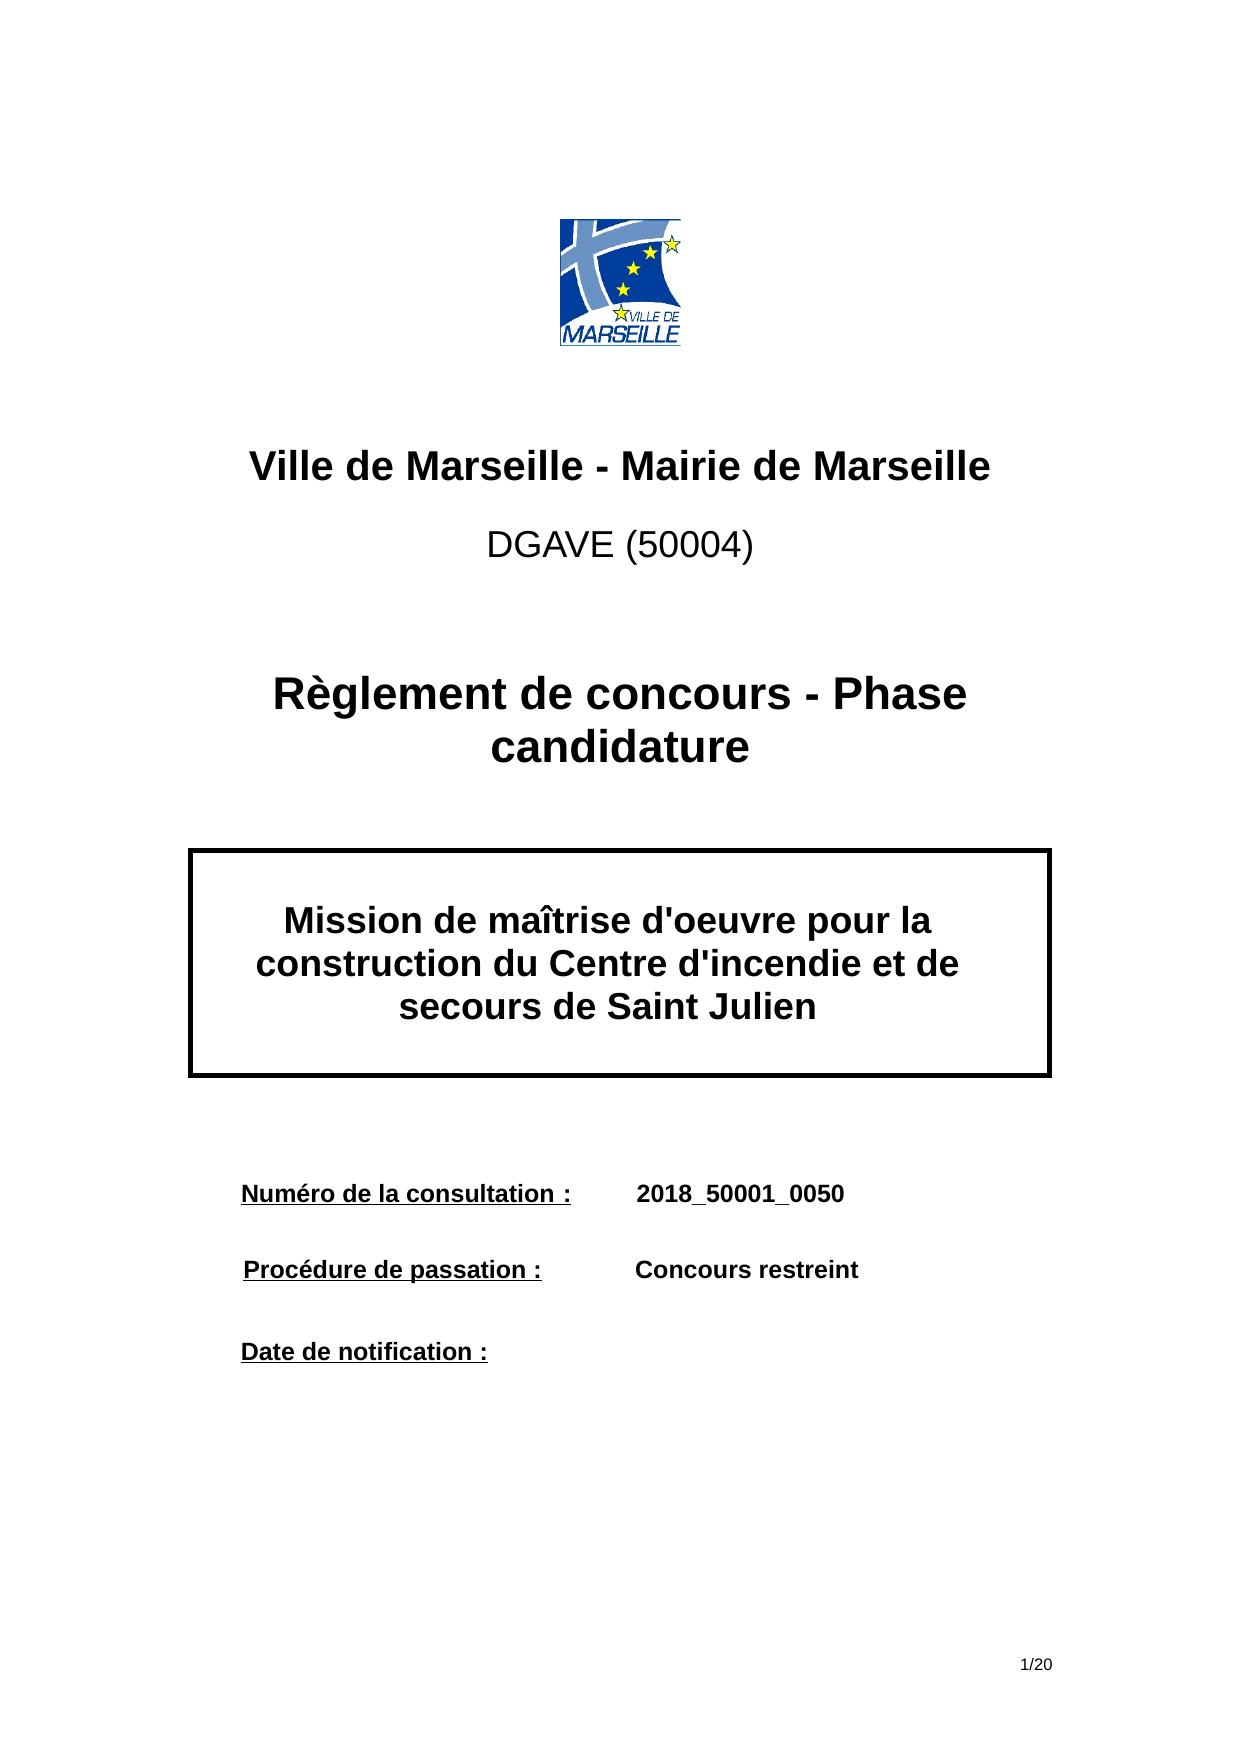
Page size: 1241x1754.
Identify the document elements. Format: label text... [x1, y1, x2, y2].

text Mission de maîtrise d'oeuvre pour la construction du Centre d'incendie et de secours de Saint Julien [193, 891, 1047, 1027]
text DGAVE (50004) [188, 523, 1052, 566]
text Ville de Marseille - Mairie de Marseille [188, 441, 1052, 489]
text Procédure de passation : Concours restreint [243, 1255, 1052, 1284]
text Date de notification : [241, 1337, 1052, 1366]
text Règlement de concours - Phase candidature [188, 667, 1052, 772]
text Numéro de la consultation : 2018_50001_0050 [241, 1179, 1052, 1207]
